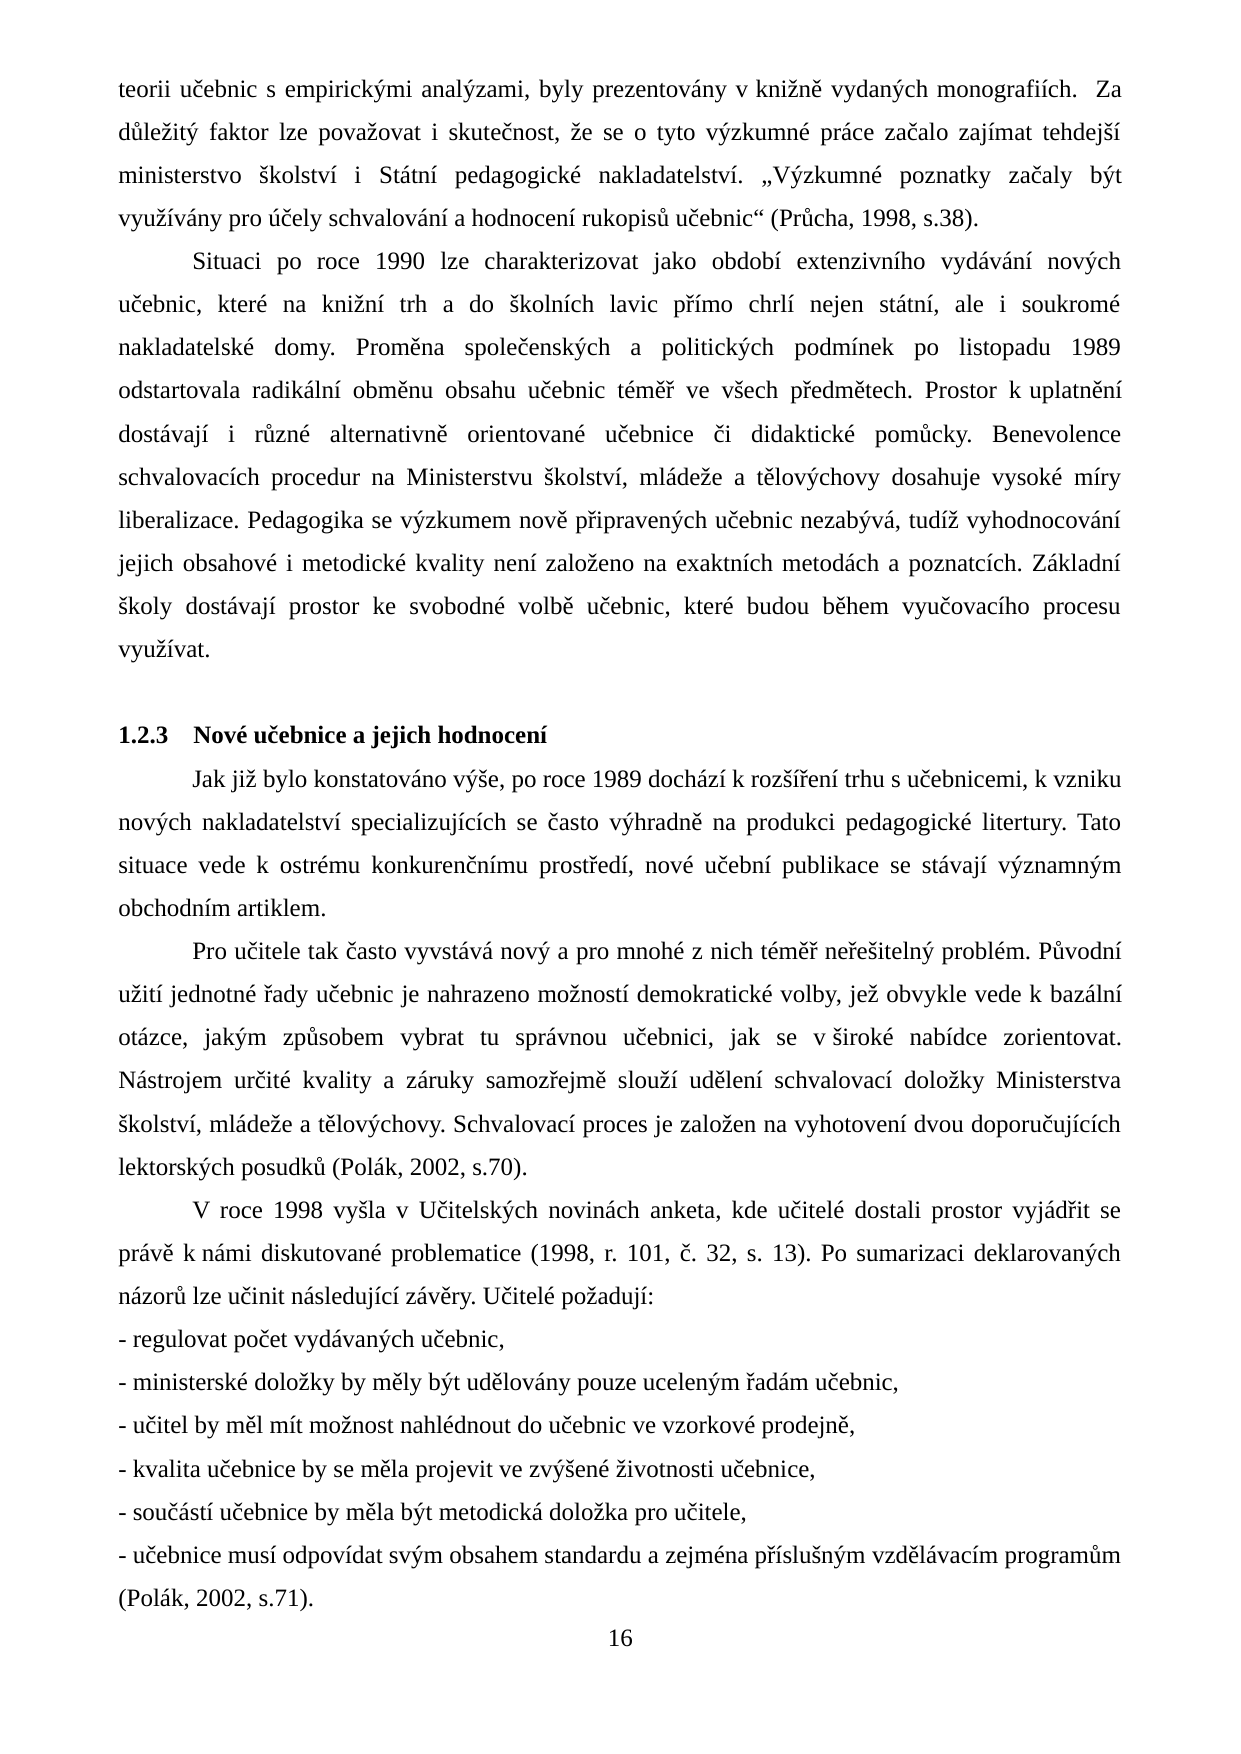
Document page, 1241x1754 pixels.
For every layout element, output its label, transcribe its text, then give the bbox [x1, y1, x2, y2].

text Situaci po roce 1990 lze charakterizovat jako období extenzivního vydávání nových učebnic, které na knižní trh a do školních lavic přímo chrlí nejen státní, ale i soukromé nakladatelské domy. Proměna společenských a politických podmínek po listopadu 1989 odstartovala radikální obměnu obsahu učebnic téměř ve všech předmětech. Prostor k uplatnění dostávají i různé alternativně orientované učebnice či didaktické pomůcky. Benevolence schvalovacích procedur na Ministerstvu školství, mládeže a tělovýchovy dosahuje vysoké míry liberalizace. Pedagogika se výzkumem nově připravených učebnic nezabývá, tudíž vyhodnocování jejich obsahové i metodické kvality není založeno na exaktních metodách a poznatcích. Základní školy dostávají prostor ke svobodné volbě učebnic, které budou během vyučovacího procesu využívat. [118, 246, 1122, 663]
text - učebnice musí odpovídat svým obsahem standardu a zejména příslušným vzdělávacím programům [118, 1540, 1122, 1569]
list Nové učebnice a jejich hodnocení [118, 721, 1122, 749]
text - regulovat počet vydávaných učebnic, [118, 1324, 1122, 1353]
text Jak již bylo konstatováno výše, po roce 1989 dochází k rozšíření trhu s učebnicemi, k vzniku nových nakladatelství specializujících se často výhradně na produkci pedagogické litertury. Tato situace vede k ostrému konkurenčnímu prostředí, nové učební publikace se stávají významným obchodním artiklem. [118, 764, 1122, 922]
text (Polák, 2002, s.71). [118, 1583, 1122, 1612]
text - učitel by měl mít možnost nahlédnout do učebnic ve vzorkové prodejně, [118, 1411, 1122, 1439]
text - kvalita učebnice by se měla projevit ve zvýšené životnosti učebnice, [118, 1454, 1122, 1482]
text V roce 1998 vyšla v Učitelských novinách anketa, kde učitelé dostali prostor vyjádřit se právě k námi diskutované problematice (1998, r. 101, č. 32, s. 13). Po sumarizaci deklarovaných názorů lze učinit následující závěry. Učitelé požadují: [118, 1195, 1122, 1310]
text teorii učebnic s empirickými analýzami, byly prezentovány v knižně vydaných monografiích. Za důležitý faktor lze považovat i skutečnost, že se o tyto výzkumné práce začalo zajímat tehdejší ministerstvo školství i Státní pedagogické nakladatelství. „Výzkumné poznatky začaly být využívány pro účely schvalování a hodnocení rukopisů učebnic“ (Průcha, 1998, s.38). [118, 74, 1122, 232]
text - součástí učebnice by měla být metodická doložka pro učitele, [118, 1497, 1122, 1526]
text - ministerské doložky by měly být udělovány pouze uceleným řadám učebnic, [118, 1367, 1122, 1396]
text Pro učitele tak často vyvstává nový a pro mnohé z nich téměř neřešitelný problém. Původní užití jednotné řady učebnic je nahrazeno možností demokratické volby, jež obvykle vede k bazální otázce, jakým způsobem vybrat tu správnou učebnici, jak se v široké nabídce zorientovat. Nástrojem určité kvality a záruky samozřejmě slouží udělení schvalovací doložky Ministerstva školství, mládeže a tělovýchovy. Schvalovací proces je založen na vyhotovení dvou doporučujících lektorských posudků (Polák, 2002, s.70). [118, 936, 1122, 1181]
